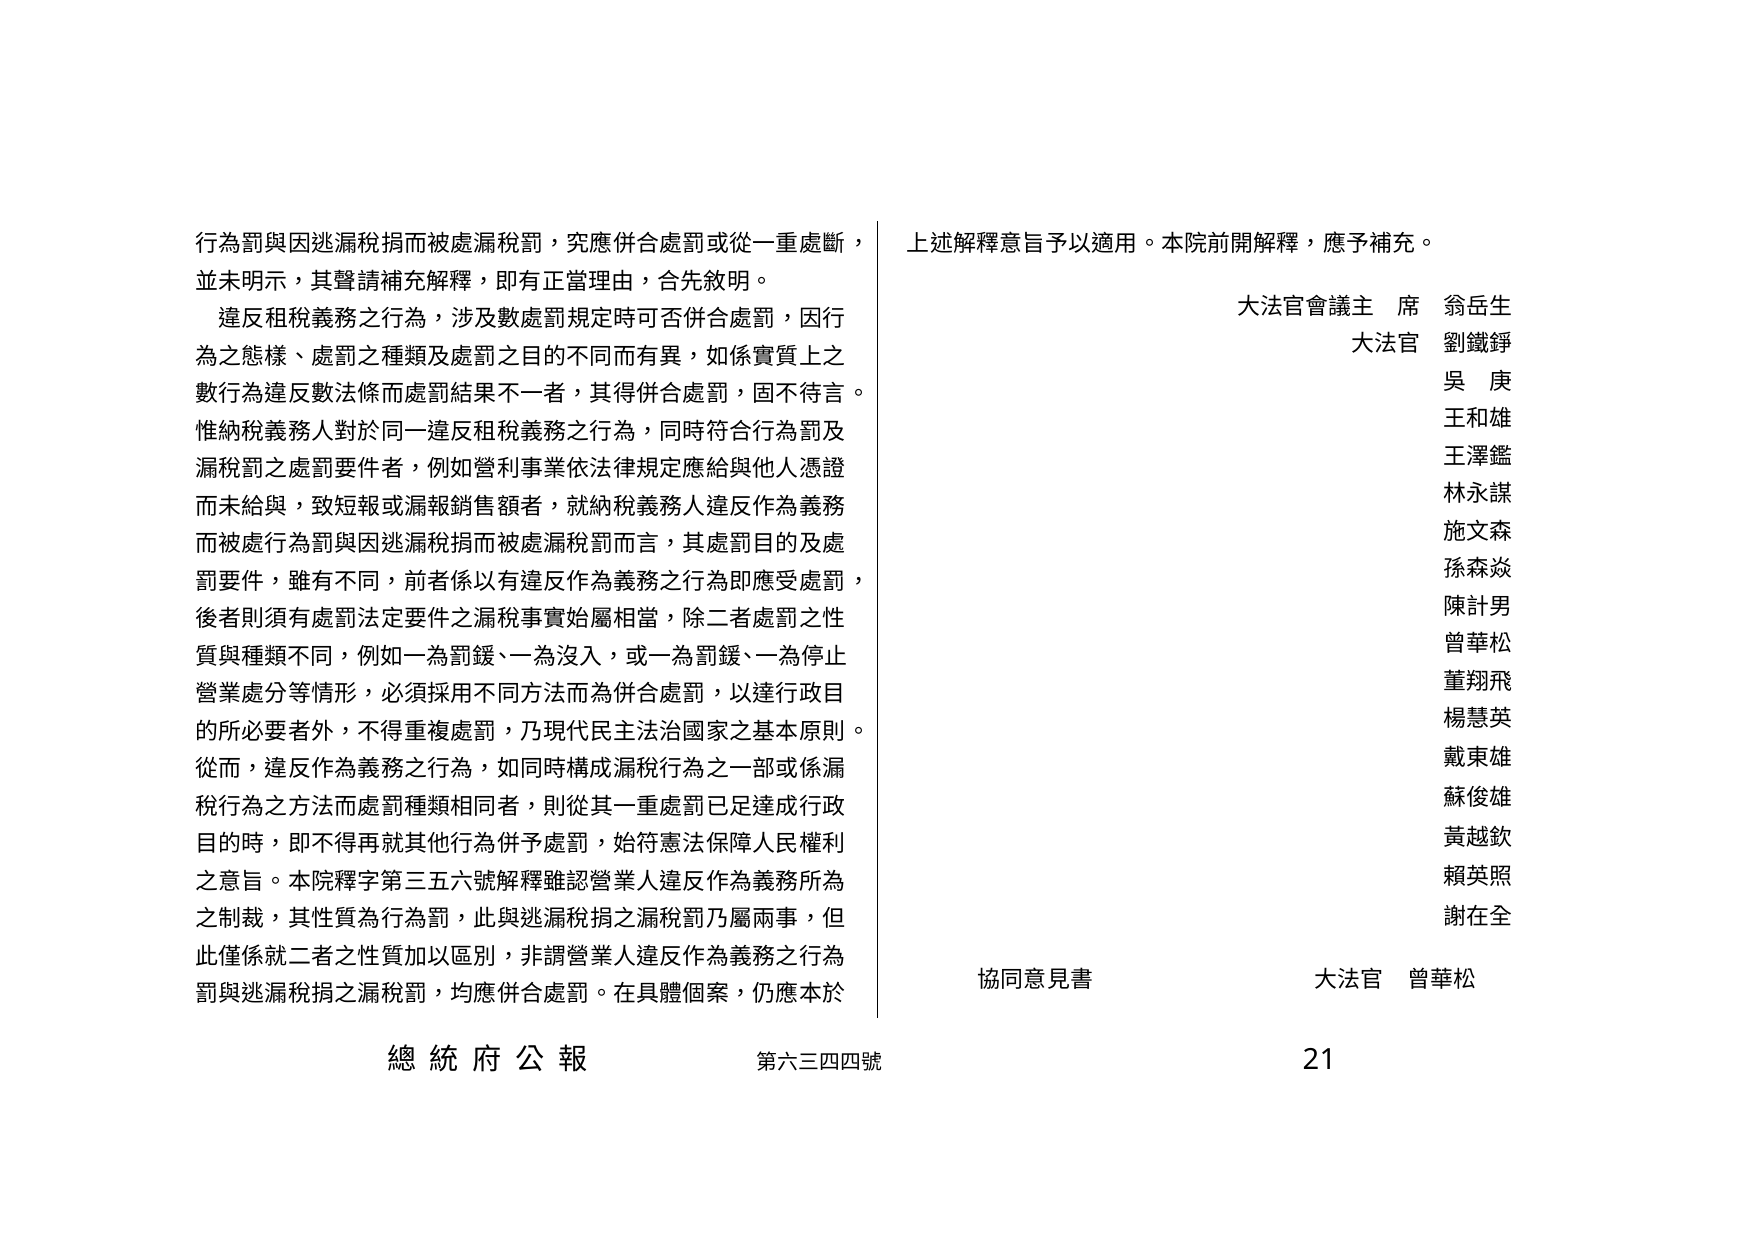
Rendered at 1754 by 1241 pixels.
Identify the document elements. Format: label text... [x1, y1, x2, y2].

text 王和雄 [907, 397, 1512, 434]
text 吳 庚 [907, 359, 1512, 397]
text 大法官會議主 席 翁岳生 [907, 284, 1512, 322]
text 協同意見書 大法官 曾華松 [977, 957, 1559, 994]
text 賴英照 [907, 853, 1512, 892]
text 王澤鑑 [907, 434, 1512, 472]
text 董翔飛 [907, 659, 1512, 697]
text 曾華松 [907, 622, 1512, 659]
text 黃越欽 [907, 813, 1512, 853]
text 謝在全 [907, 892, 1512, 932]
text 戴東雄 [907, 734, 1512, 774]
text 違反租稅義務之行為，涉及數處罰規定時可否併合處罰，因行為之態樣、處罰之種類及處罰之目的不同而有異，如係實質上之數行為違反數法條而處罰結果不一者，其得併合處罰，固不待言。惟納稅義務人對於同一違反租稅義務之行為，同時符合行為罰及漏稅罰之處罰要件者，例如營利事業依法律規定應給與他人憑證而未給與，致短報或漏報銷售額者，就納稅義務人違反作為義務而被處行為罰與因逃漏稅捐而被處漏稅罰而言，其處罰目的及處罰要件，雖有不同，前者係以有違反作為義務之行為即應受處罰，後者則須有處罰法定要件之漏稅事實始屬相當，除二者處罰之性質與種類不同，例如一為罰鍰、一為沒入，或一為罰鍰、一為停止營業處分等情形，必須採用不同方法而為併合處罰，以達行政目的所必要者外，不得重複處罰，乃現代民主法治國家之基本原則。從而，違反作為義務之行為，如同時構成漏稅行為之一部或係漏稅行為之方法而處罰種類相同者，則從其一重處罰已足達成行政目的時，即不得再就其他行為併予處罰，始符憲法保障人民權利之意旨。本院釋字第三五六號解釋雖認營業人違反作為義務所為之制裁，其性質為行為罰，此與逃漏稅捐之漏稅罰乃屬兩事，但此僅係就二者之性質加以區別，非謂營業人違反作為義務之行為罰與逃漏稅捐之漏稅罰，均應併合處罰。在具體個案，仍應本於上述解釋意旨予以適用。本院前開解釋，應予補充。 [195, 297, 847, 1009]
text 陳計男 [907, 584, 1512, 622]
text 施文森 [907, 509, 1512, 547]
text 按當事人對於確定終局裁判所適用之本院解釋，發生疑義，聲請補充解釋，經核確有正當理由者，應予受理。本件聲請人因營業稅事件，經行政法院確定終局判決引用本院釋字第三五六號解釋作為判決之依據，惟該號解釋對納稅義務人違反作為義務被處行為罰與因逃漏稅捐而被處漏稅罰，究應併合處罰或從一重處斷，並未明示，其聲請補充解釋，即有正當理由，合先敘明。 [195, 222, 847, 297]
text 違反租稅義務之行為，涉及數處罰規定時可否併合處罰，因行為之態樣、處罰之種類及處罰之目的不同而有異，如係實質上之數行為違反數法條而處罰結果不一者，其得併合處罰，固不待言。惟納稅義務人對於同一違反租稅義務之行為，同時符合行為罰及漏稅罰之處罰要件者，例如營利事業依法律規定應給與他人憑證而未給與，致短報或漏報銷售額者，就納稅義務人違反作為義務而被處行為罰與因逃漏稅捐而被處漏稅罰而言，其處罰目的及處罰要件，雖有不同，前者係以有違反作為義務之行為即應受處罰，後者則須有處罰法定要件之漏稅事實始屬相當，除二者處罰之性質與種類不同，例如一為罰鍰、一為沒入，或一為罰鍰、一為停止營業處分等情形，必須採用不同方法而為併合處罰，以達行政目的所必要者外，不得重複處罰，乃現代民主法治國家之基本原則。從而，違反作為義務之行為，如同時構成漏稅行為之一部或係漏稅行為之方法而處罰種類相同者，則從其一重處罰已足達成行政目的時，即不得再就其他行為併予處罰，始符憲法保障人民權利之意旨。本院釋字第三五六號解釋雖認營業人違反作為義務所為之制裁，其性質為行為罰，此與逃漏稅捐之漏稅罰乃屬兩事，但此僅係就二者之性質加以區別，非謂營業人違反作為義務之行為罰與逃漏稅捐之漏稅罰，均應併合處罰。在具體個案，仍應本於上述解釋意旨予以適用。本院前開解釋，應予補充。 [907, 222, 1559, 259]
text 林永謀 [907, 472, 1512, 509]
text 楊慧英 [907, 697, 1512, 734]
text 蘇俊雄 [907, 774, 1512, 813]
text 大法官 劉鐵錚 [907, 322, 1512, 359]
text 孫森焱 [907, 547, 1512, 584]
